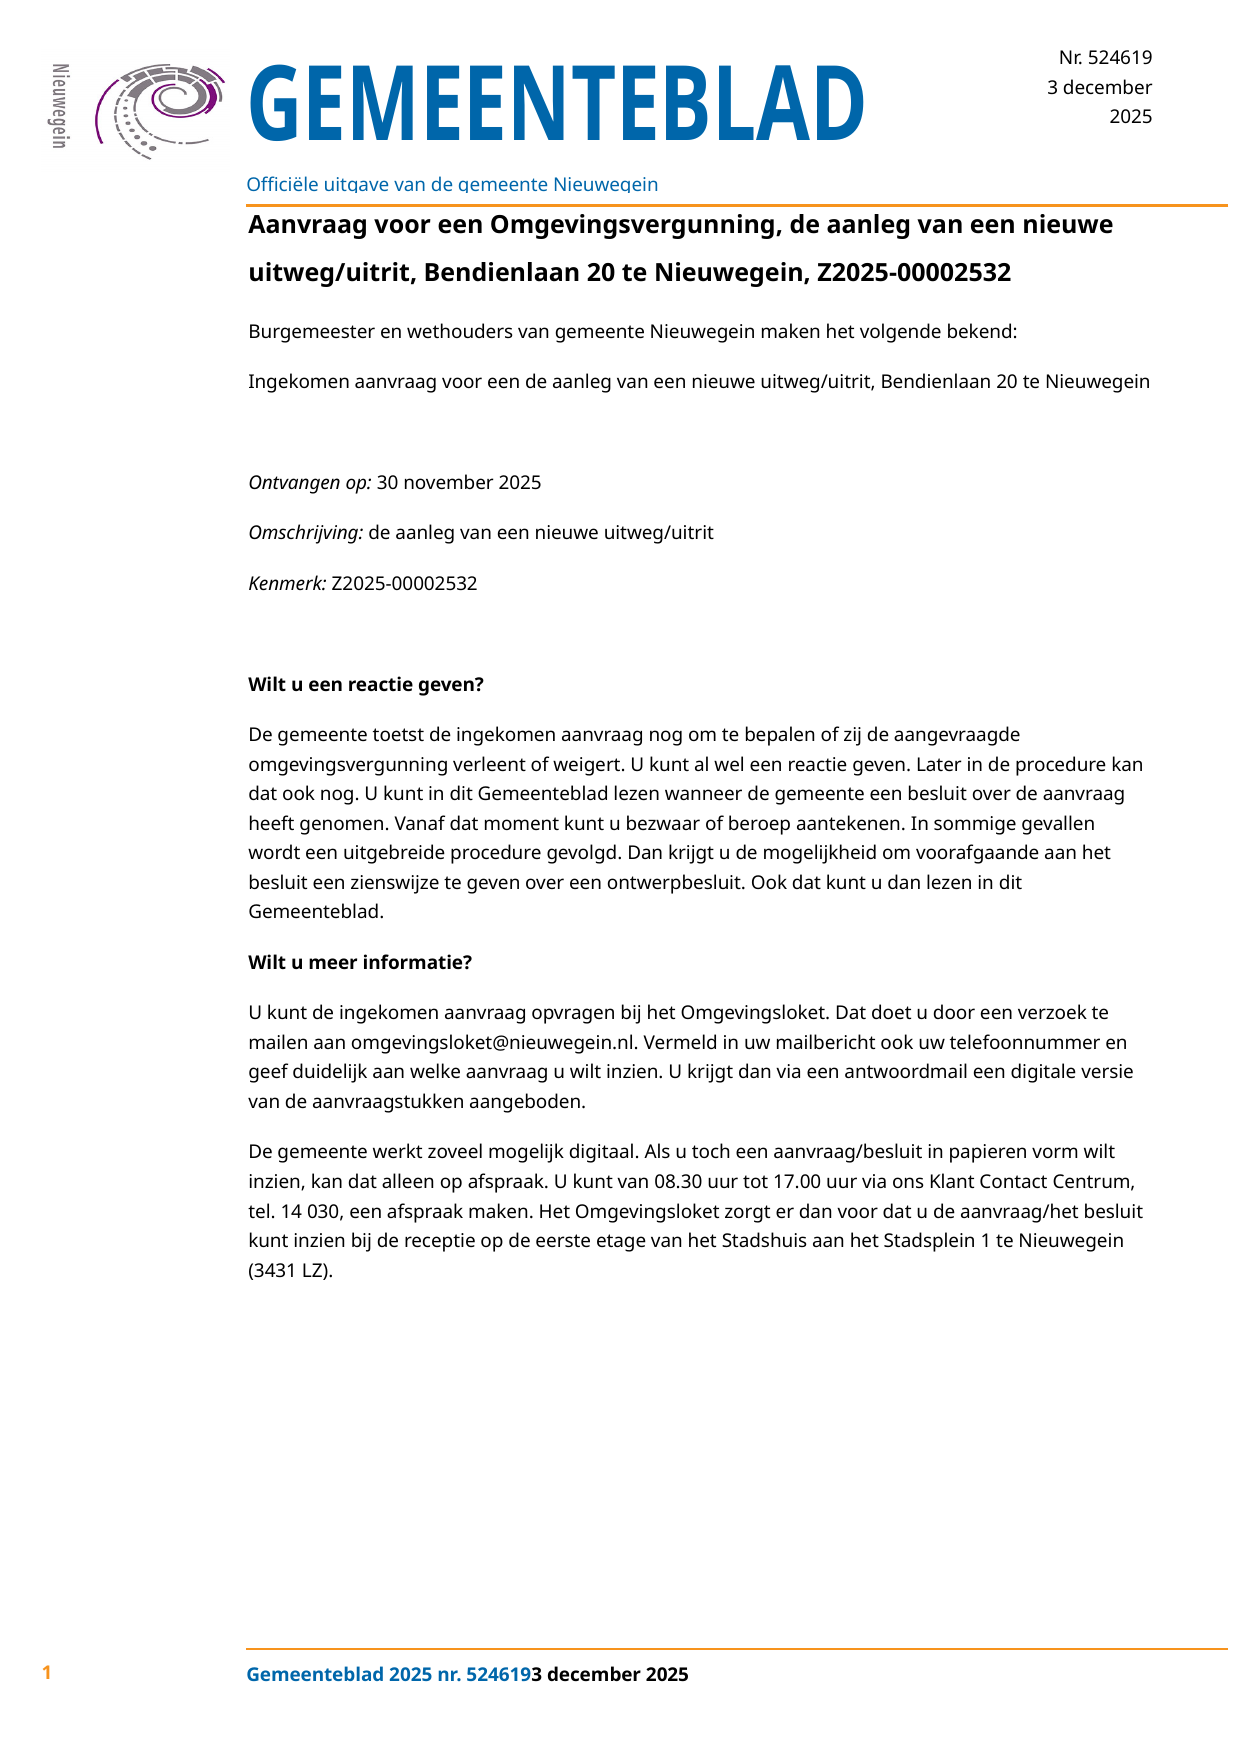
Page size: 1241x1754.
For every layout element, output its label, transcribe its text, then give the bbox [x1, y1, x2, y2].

text De gemeente toetst de ingekomen aanvraag nog om te bepalen of zij de aangevraagde omgevingsvergunning verleent of weigert. U kunt al wel een reactie geven. Later in de procedure kan dat ook nog. U kunt in dit Gemeenteblad lezen wanneer de gemeente een besluit over de aanvraag heeft genomen. Vanaf dat moment kunt u bezwaar of beroep aantekenen. In sommige gevallen wordt een uitgebreide procedure gevolgd. Dan krijgt u de mogelijkheid om voorafgaande aan het besluit een zienswijze te geven over een ontwerpbesluit. Ook dat kunt u dan lezen in dit Gemeenteblad. [248, 721, 1152, 924]
text Omschrijving: de aanleg van een nieuwe uitweg/uitrit [248, 519, 1152, 545]
text U kunt de ingekomen aanvraag opvragen bij het Omgevingsloket. Dat doet u door een verzoek te mailen aan omgevingsloket@nieuwegein.nl. Vermeld in uw mailbericht ook uw telefoonnummer en geef duidelijk aan welke aanvraag u wilt inzien. U krijgt dan via een antwoordmail een digitale versie van de aanvraagstukken aangeboden. [248, 999, 1152, 1114]
picture [41, 47, 231, 172]
text Ingekomen aanvraag voor een de aanleg van een nieuwe uitweg/uitrit, Bendienlaan 20 te Nieuwegein [248, 368, 1152, 394]
text Kenmerk: Z2025-00002532 [248, 570, 1152, 596]
text Aanvraag voor een Omgevingsvergunning, de aanleg van een nieuwe uitweg/uitrit, Bendienlaan 20 te Nieuwegein, Z2025-00002532 [248, 207, 1152, 288]
text Burgemeester en wethouders van gemeente Nieuwegein maken het volgende bekend: [248, 318, 1152, 344]
text Wilt u een reactie geven? [248, 671, 1152, 697]
text Ontvangen op: 30 november 2025 [248, 469, 1152, 495]
text Wilt u meer informatie? [248, 949, 1152, 975]
text De gemeente werkt zoveel mogelijk digitaal. Als u toch een aanvraag/besluit in papieren vorm wilt inzien, kan dat alleen op afspraak. U kunt van 08.30 uur tot 17.00 uur via ons Klant Contact Centrum, tel. 14 030, een afspraak maken. Het Omgevingsloket zorgt er dan voor dat u de aanvraag/het besluit kunt inzien bij de receptie op de eerste etage van het Stadshuis aan het Stadsplein 1 te Nieuwegein (3431 LZ). [248, 1139, 1152, 1283]
